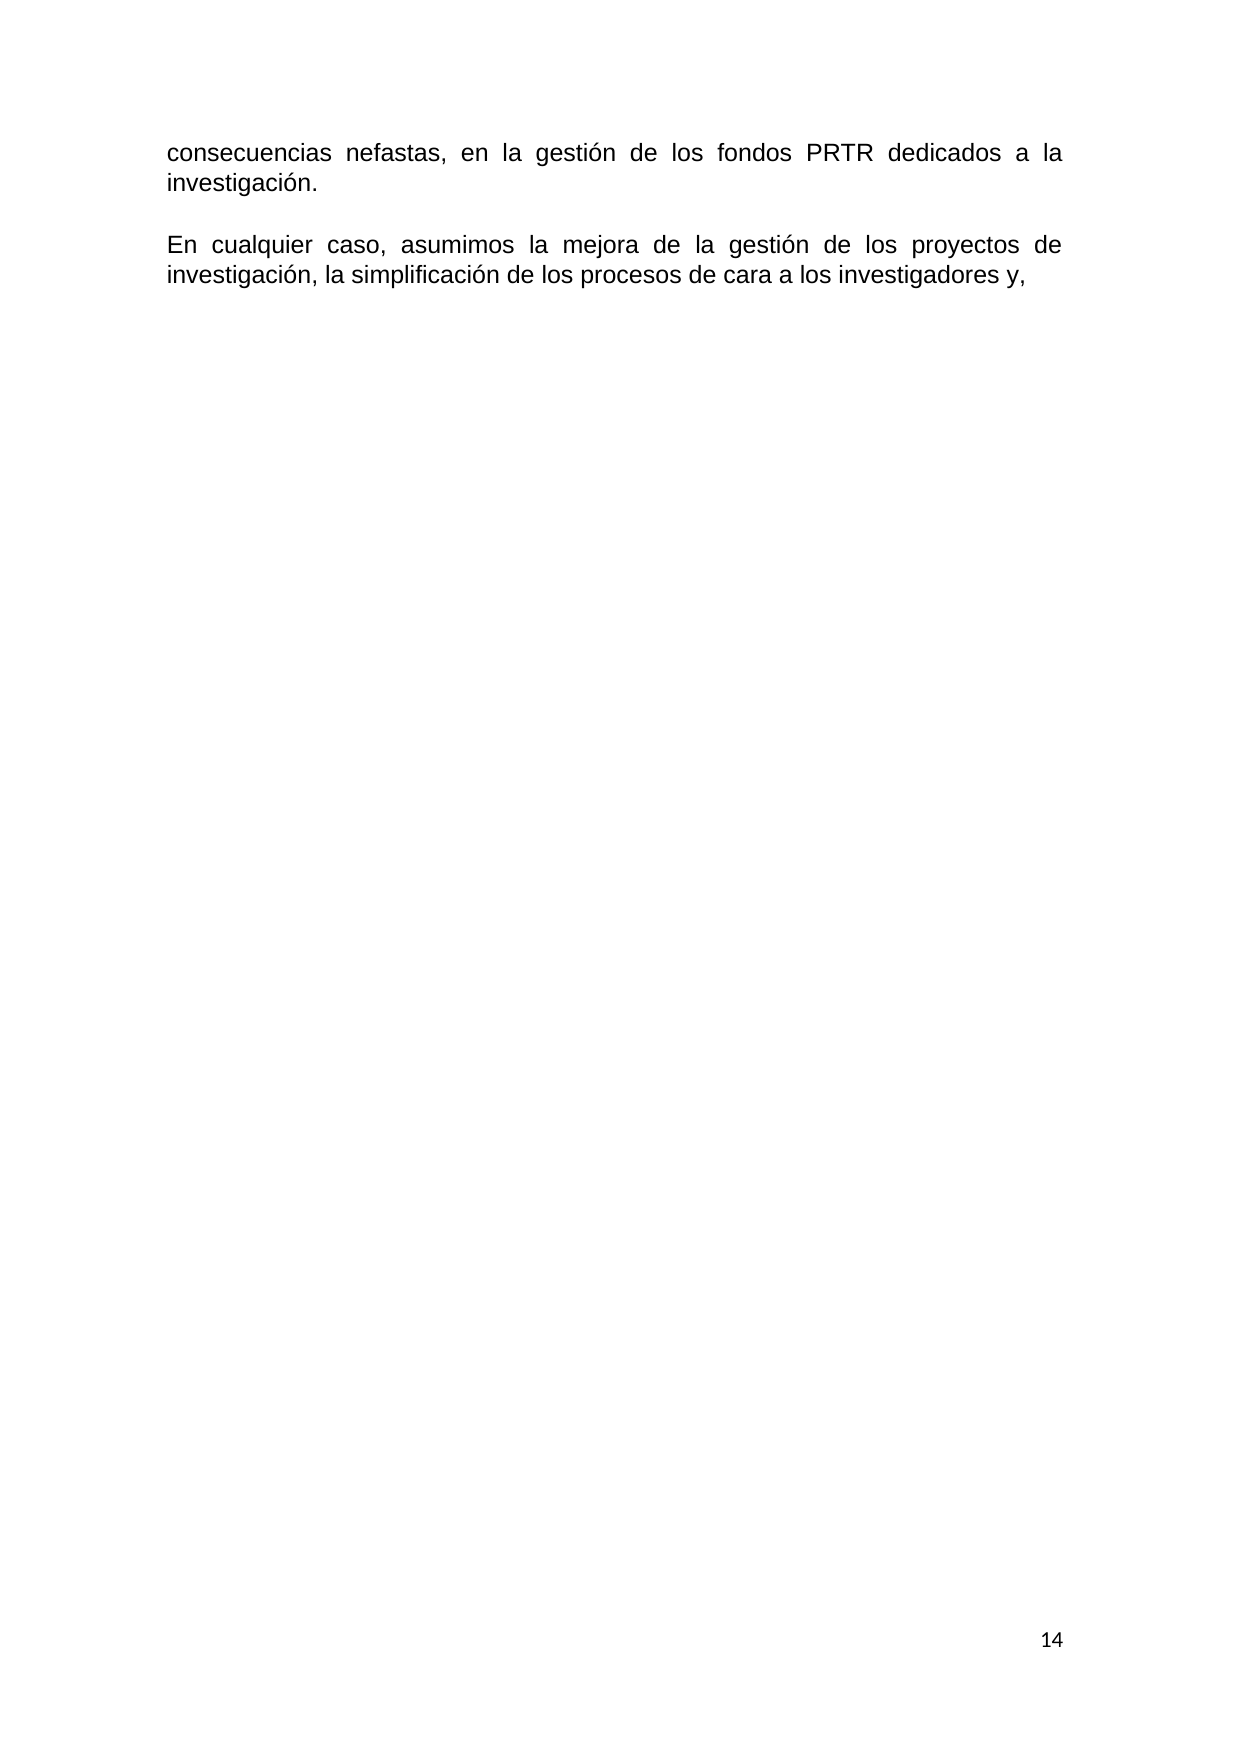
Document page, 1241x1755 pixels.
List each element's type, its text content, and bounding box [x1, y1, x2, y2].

text En cualquier caso, asumimos la mejora de la gestión de los proyectos de investigación, la simplificación de los procesos de cara a los investigadores y, [167, 230, 1064, 289]
text consecuencias nefastas, en la gestión de los fondos PRTR dedicados a la investigación. [167, 137, 1064, 197]
